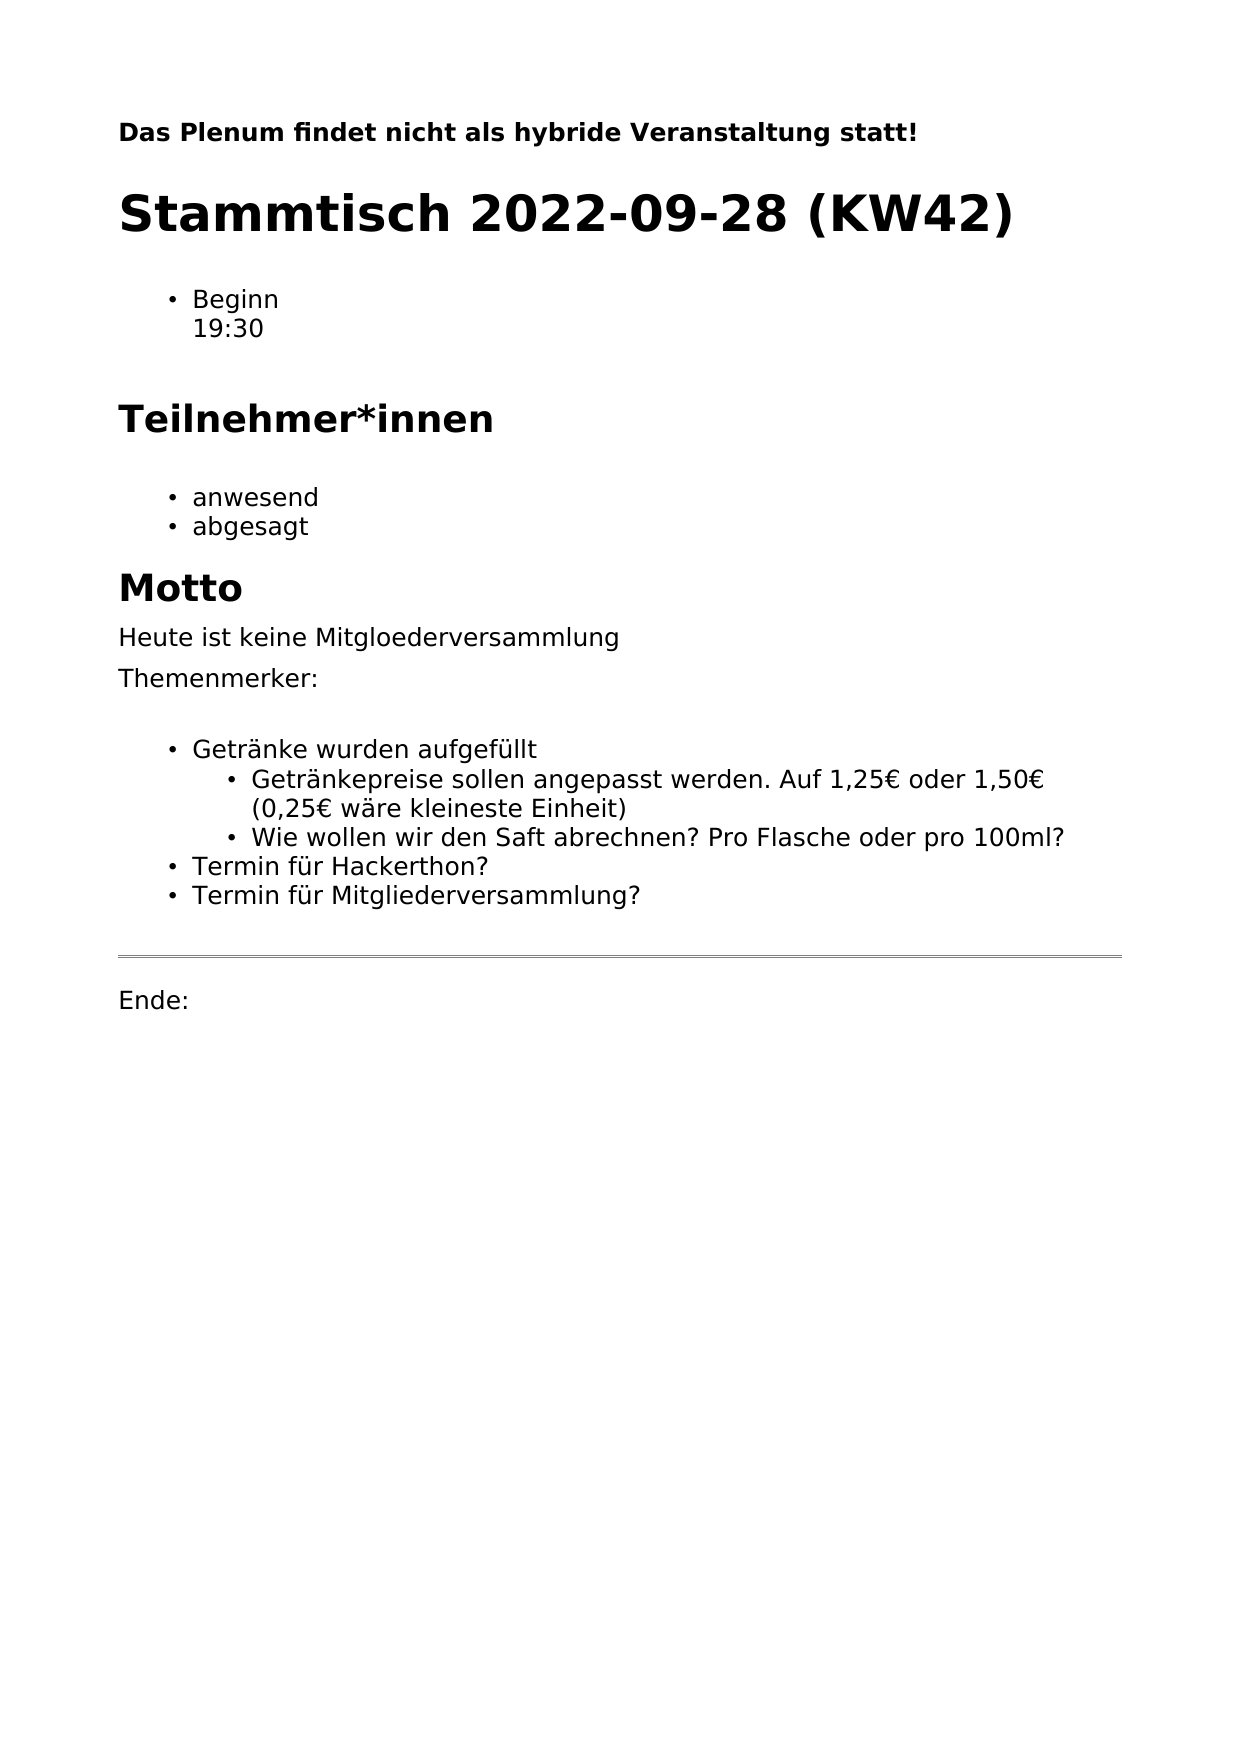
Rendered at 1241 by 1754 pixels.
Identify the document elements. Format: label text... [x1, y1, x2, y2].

text Heute ist keine Mitgloederversammlung [118, 623, 1122, 652]
subtitle Teilnehmer*innen [118, 398, 1122, 441]
text Themenmerker: [118, 664, 1122, 694]
list Getränkepreise sollen angepasst werden. Auf 1,25€ oder 1,50€ (0,25€ wäre kleineste Einheit) [236, 765, 1122, 823]
list abgesagt [177, 513, 1122, 542]
list Beginn [177, 285, 1122, 314]
text Ende: [118, 987, 1122, 1016]
subtitle Stammtisch 2022-09-28 (KW42) [118, 185, 1122, 243]
subtitle Motto [118, 567, 1122, 610]
list anwesend [177, 483, 1122, 513]
text Das Plenum findet nicht als hybride Veranstaltung statt! [118, 118, 1122, 147]
list Getränke wurden aufgefüllt [177, 736, 1122, 765]
list Termin für Mitgliederversammlung? [177, 882, 1122, 911]
list 19:30 [177, 314, 1122, 343]
list Termin für Hackerthon? [177, 852, 1122, 882]
list Wie wollen wir den Saft abrechnen? Pro Flasche oder pro 100ml? [236, 823, 1122, 852]
